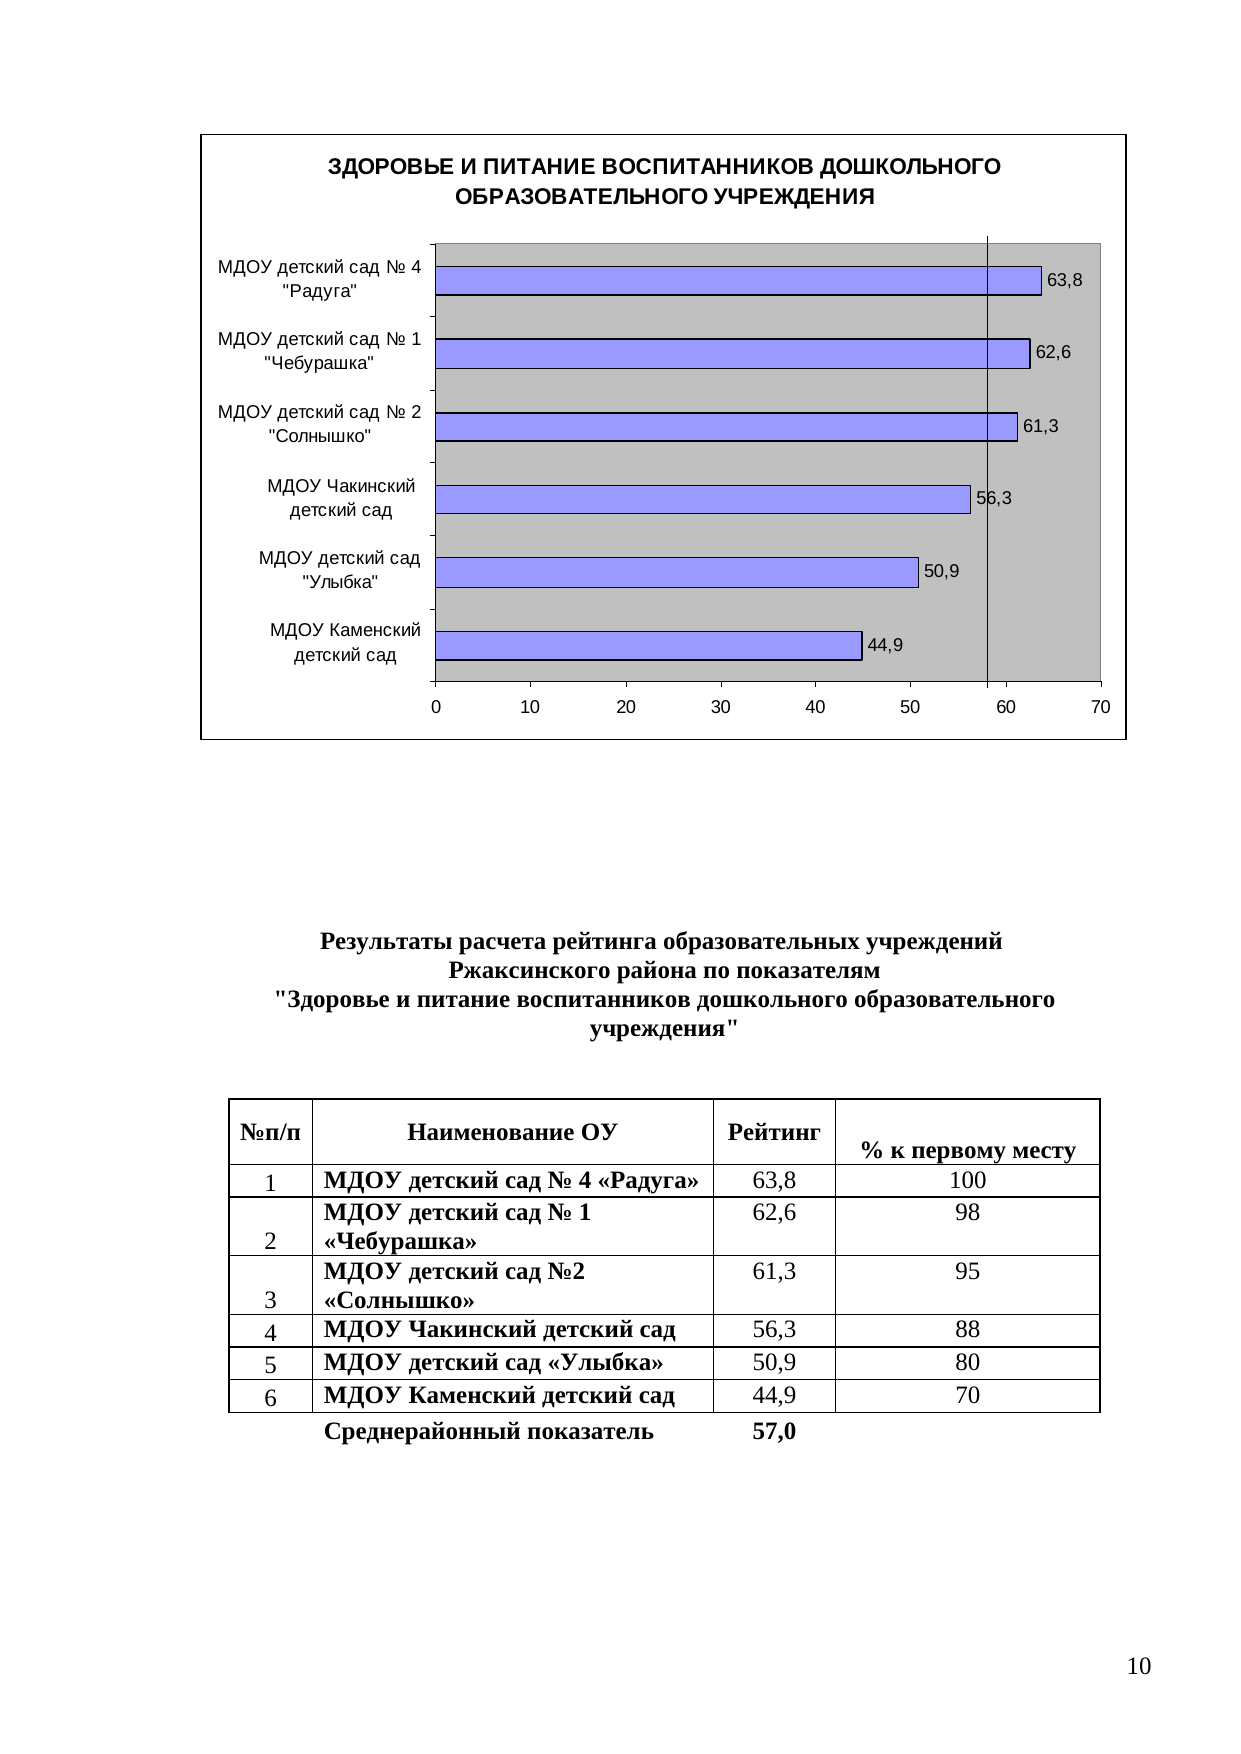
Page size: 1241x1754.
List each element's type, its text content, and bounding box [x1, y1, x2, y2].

table_cell 63,8 [714, 1165, 835, 1196]
table_cell 57,0 [713, 1413, 835, 1445]
table_cell 62,6 [714, 1198, 835, 1255]
table_cell [229, 1064, 312, 1098]
table_cell % к первому месту [836, 1100, 1099, 1164]
table_cell 50,9 [714, 1348, 835, 1379]
table_cell [229, 1413, 312, 1445]
table_cell МДОУ детский сад №2 «Солнышко» [313, 1256, 713, 1313]
table_cell 4 [230, 1315, 312, 1346]
table_cell 70 [836, 1380, 1099, 1412]
table_cell [835, 1413, 1100, 1445]
table_cell МДОУ детский сад «Улыбка» [313, 1348, 713, 1379]
table_cell 6 [230, 1380, 312, 1412]
table_cell 88 [836, 1315, 1099, 1346]
table_cell МДОУ Каменский детский сад [313, 1380, 713, 1412]
table_cell МДОУ детский сад № 4 «Радуга» [313, 1165, 713, 1196]
table_cell 5 [230, 1348, 312, 1379]
table_cell 61,3 [714, 1256, 835, 1313]
table_cell 3 [230, 1256, 312, 1313]
table_cell [713, 1064, 835, 1098]
table_cell 80 [836, 1348, 1099, 1379]
table_cell МДОУ Чакинский детский сад [313, 1315, 713, 1346]
table_cell Среднерайонный показатель [312, 1413, 713, 1445]
table_cell №п/п [230, 1100, 312, 1164]
table_cell МДОУ детский сад № 1 «Чебурашка» [313, 1198, 713, 1255]
table_cell 2 [230, 1198, 312, 1255]
table_cell [312, 1064, 713, 1098]
table_cell 98 [836, 1198, 1099, 1255]
table_cell Рейтинг [714, 1100, 835, 1164]
table_cell 1 [230, 1165, 312, 1196]
table_cell 100 [836, 1165, 1099, 1196]
table_cell Наименование ОУ [313, 1100, 713, 1164]
table_cell 95 [836, 1256, 1099, 1313]
table_cell 44,9 [714, 1380, 835, 1412]
table_cell 56,3 [714, 1315, 835, 1346]
table_header Результаты расчета рейтинга образовательных учреждений Ржаксинского района по показателям "Здоровье и питание воспитанников дошкольного образовательного учреждения" [229, 904, 1100, 1064]
table_cell [835, 1064, 1100, 1098]
